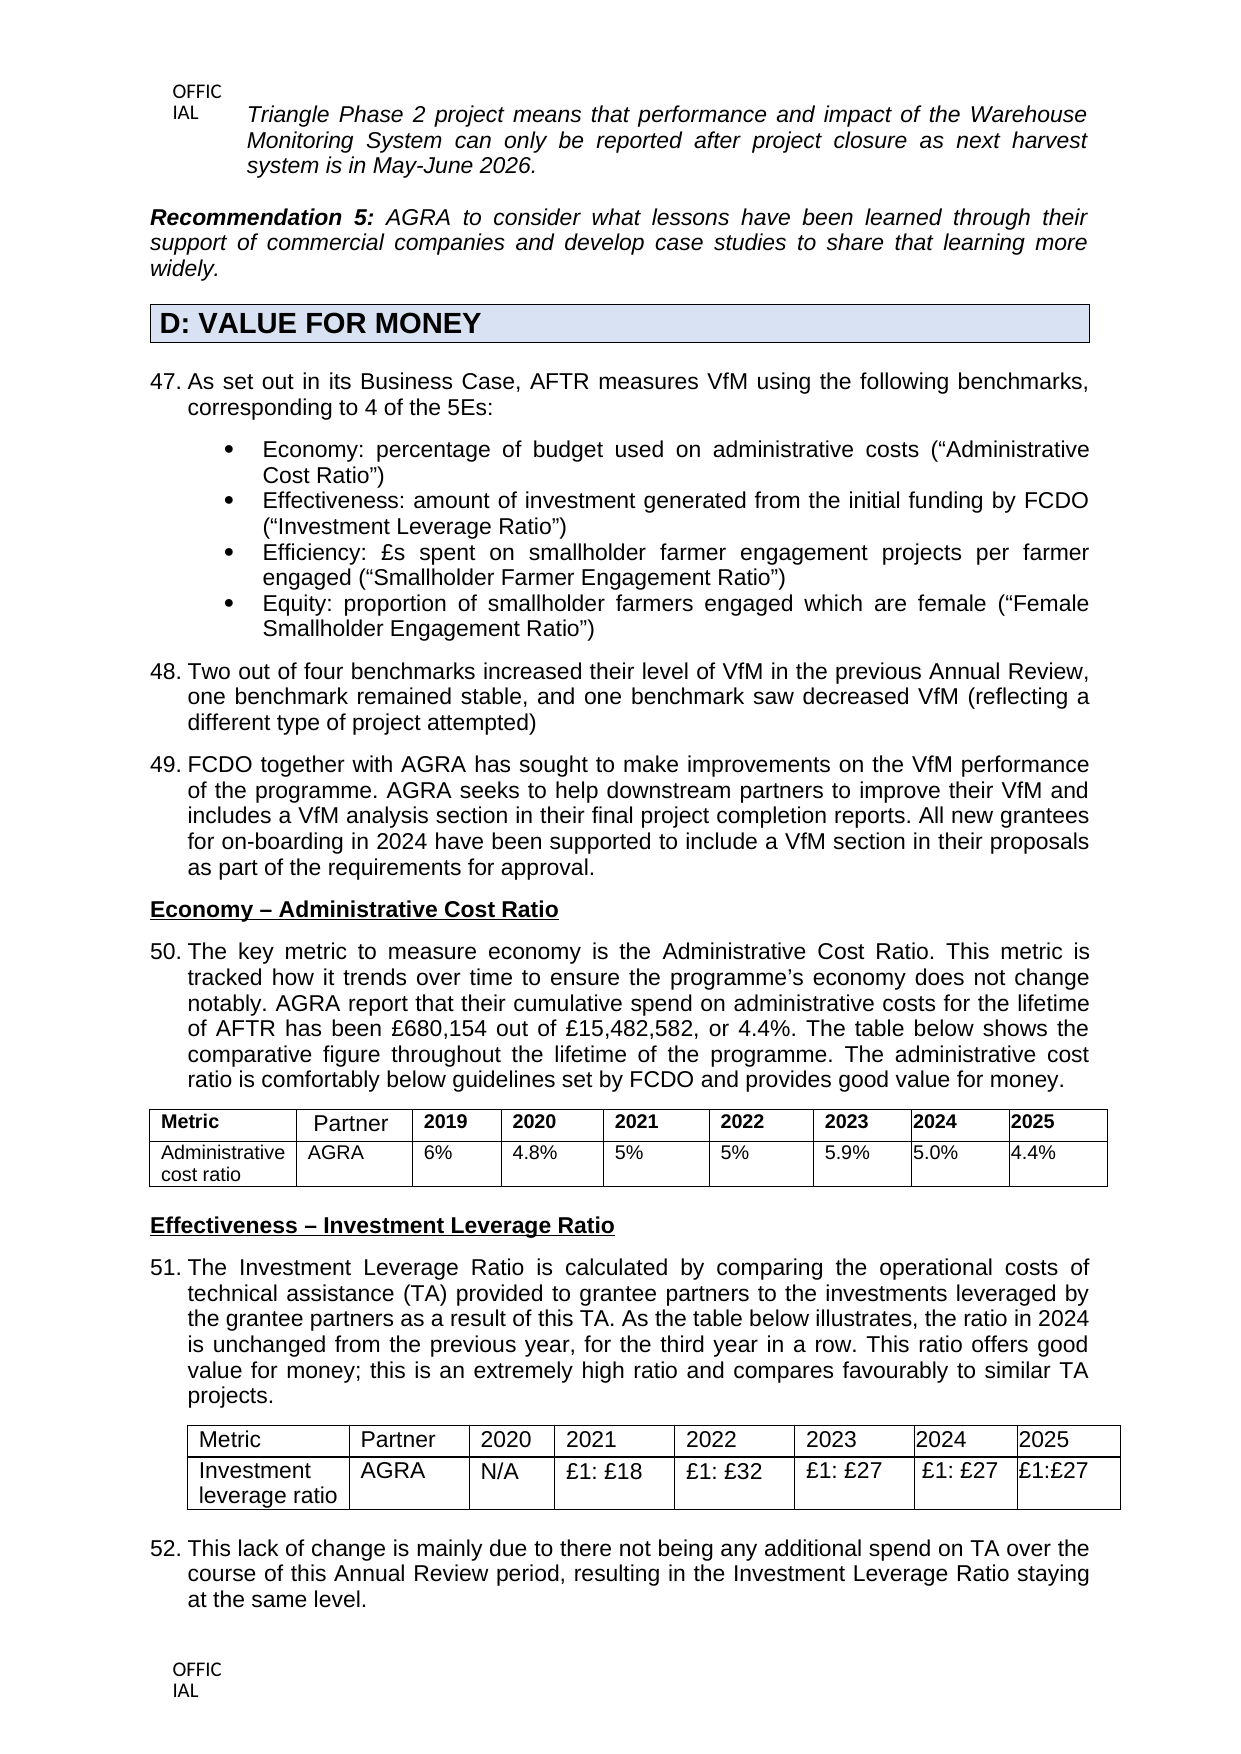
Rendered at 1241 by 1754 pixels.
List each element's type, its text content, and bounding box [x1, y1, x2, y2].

list The Investment Leverage Ratio is calculated by comparing the operational costs of technical assistance (TA) provided to grantee partners to the investments leveraged by the grantee partners as a result of this TA. As the table below illustrates, the ratio in 2024 is unchanged from the previous year, for the third year in a row. This ratio offers good value for money; this is an extremely high ratio and compares favourably to similar TA projects. [150, 1255, 1090, 1408]
table_cell 6% [413, 1142, 501, 1186]
table_cell Investment leverage ratio [188, 1458, 349, 1509]
text D: VALUE FOR MONEY [151, 305, 1089, 342]
table_cell 5.0% [912, 1142, 1009, 1186]
table_cell AGRA [350, 1458, 469, 1509]
table_cell 4.4% [1010, 1142, 1107, 1186]
list Economy: percentage of budget used on administrative costs (“Administrative Cost Ratio”) [225, 437, 1090, 488]
table_cell 5.9% [814, 1142, 911, 1186]
table_cell £1: £32 [675, 1458, 794, 1509]
list Efficiency: £s spent on smallholder farmer engagement projects per farmer engaged (“Smallholder Farmer Engagement Ratio”) [225, 539, 1090, 590]
table_header 2022 [675, 1426, 794, 1456]
table_cell 5% [710, 1142, 813, 1186]
text Economy – Administrative Cost Ratio [150, 897, 1090, 922]
table_cell N/A [470, 1458, 554, 1509]
table_cell 5% [604, 1142, 709, 1186]
table_header Partner [297, 1110, 412, 1141]
table_header 2023 [795, 1426, 914, 1456]
table_header 2025 [1018, 1426, 1120, 1456]
list FCDO together with AGRA has sought to make improvements on the VfM performance of the programme. AGRA seeks to help downstream partners to improve their VfM and includes a VfM analysis section in their final project completion reports. All new grantees for on-boarding in 2024 have been supported to include a VfM section in their proposals as part of the requirements for approval. [150, 752, 1090, 880]
table_header 2024 [915, 1426, 1017, 1456]
list Equity: proportion of smallholder farmers engaged which are female (“Female Smallholder Engagement Ratio”) [225, 590, 1090, 642]
table_header Metric [188, 1426, 349, 1456]
list Two out of four benchmarks increased their level of VfM in the previous Annual Review, one benchmark remained stable, and one benchmark saw decreased VfM (reflecting a different type of project attempted) [150, 658, 1090, 735]
table_cell AGRA [297, 1142, 412, 1186]
table_header 2021 [555, 1426, 674, 1456]
table_cell £1: £18 [555, 1458, 674, 1509]
text Lesson 6: Most agri-business investments are time sensitive, and any operational delays affects results reporting due to time-lag. For example, operational delays in Chinyanja Triangle Phase 2 project means that performance and impact of the Warehouse Monitoring System can only be reported after project closure as next harvest system is in May-June 2026. [150, 102, 1090, 178]
table_header Partner [350, 1426, 469, 1456]
table_cell £1: £27 [795, 1458, 914, 1509]
table_header 2020 [502, 1110, 603, 1141]
table_header 2019 [413, 1110, 501, 1141]
table_cell £1:£27 [1018, 1458, 1120, 1509]
table_header 2023 [814, 1110, 911, 1141]
text Recommendation 5: AGRA to consider what lessons have been learned through their support of commercial companies and develop case studies to share that learning more widely. [150, 204, 1090, 281]
table_cell £1: £27 [915, 1458, 1017, 1509]
list The key metric to measure economy is the Administrative Cost Ratio. This metric is tracked how it trends over time to ensure the programme’s economy does not change notably. AGRA report that their cumulative spend on administrative costs for the lifetime of AFTR has been £680,154 out of £15,482,582, or 4.4%. The table below shows the comparative figure throughout the lifetime of the programme. The administrative cost ratio is comfortably below guidelines set by FCDO and provides good value for money. [150, 939, 1090, 1093]
list Effectiveness: amount of investment generated from the initial funding by FCDO (“Investment Leverage Ratio”) [225, 488, 1090, 539]
text Effectiveness – Investment Leverage Ratio [150, 1212, 1090, 1238]
table_header 2024 [912, 1110, 1009, 1141]
table_cell Administrative cost ratio [150, 1142, 296, 1186]
table_header 2020 [470, 1426, 554, 1456]
table_header Metric [150, 1110, 296, 1141]
list This lack of change is mainly due to there not being any additional spend on TA over the course of this Annual Review period, resulting in the Investment Leverage Ratio staying at the same level. [150, 1535, 1090, 1612]
table_header 2022 [710, 1110, 813, 1141]
table_cell 4.8% [502, 1142, 603, 1186]
list As set out in its Business Case, AFTR measures VfM using the following benchmarks, corresponding to 4 of the 5Es: [150, 369, 1090, 420]
table_header 2021 [604, 1110, 709, 1141]
table_header 2025 [1010, 1110, 1107, 1141]
